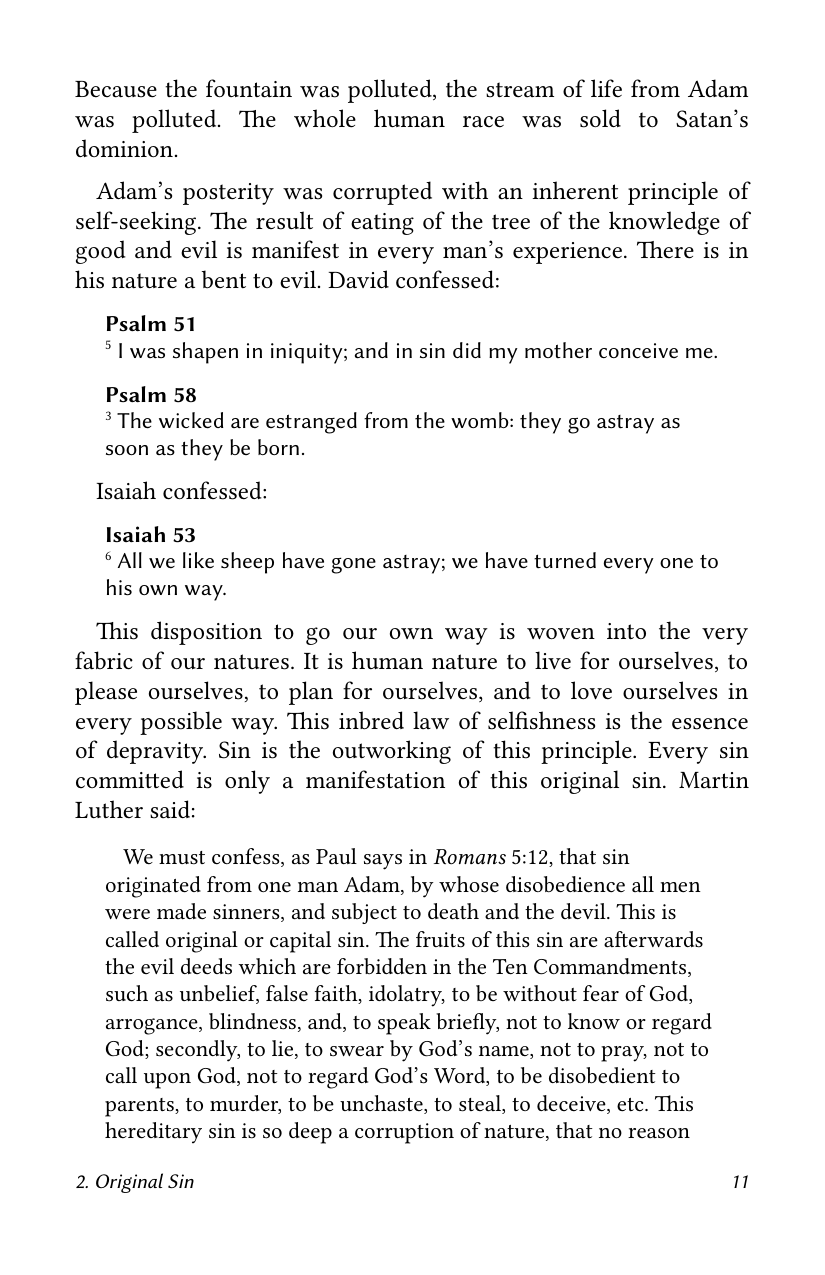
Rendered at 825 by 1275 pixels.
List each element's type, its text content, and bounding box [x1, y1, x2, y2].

text Adam’s posterity was corrupted with an inherent principle of self-seeking. The result of eating of the tree of the knowledge of good and evil is manifest in every man’s experience. There is in his nature a bent to evil. David confessed: [75, 177, 750, 295]
text 5 I was shapen in iniquity; and in sin did my mother conceive me. [105, 337, 720, 364]
text 6 All we like sheep have gone astray; we have turned every one to his own way. [105, 548, 720, 601]
text We must confess, as Paul says in Romans 5:12, that sin originated from one man Adam, by whose disobedience all men were made sinners, and subject to death and the devil. This is called original or capital sin. The fruits of this sin are afterwards the evil deeds which are forbidden in the Ten Commandments, such as unbelief, false faith, idolatry, to be without fear of God, arrogance, blindness, and, to speak briefly, not to know or regard God; secondly, to lie, to swear by God’s name, not to pray, not to call upon God, not to regard God’s Word, to be disobedient to parents, to murder, to be unchaste, to steal, to deceive, etc. This hereditary sin is so deep a corruption of nature, that no reason [105, 844, 720, 1144]
text Psalm 51 [105, 311, 750, 337]
text Because the fountain was polluted, the stream of life from Adam was polluted. The whole human race was sold to Satan’s dominion. [75, 75, 750, 163]
text Isaiah 53 [105, 522, 750, 548]
text 3 The wicked are estranged from the womb: they go astray as soon as they be born. [105, 408, 720, 461]
text Psalm 58 [105, 382, 750, 408]
text This disposition to go our own way is woven into the very fabric of our natures. It is human nature to live for ourselves, to please ourselves, to plan for ourselves, and to love ourselves in every possible way. This inbred law of selfishness is the essence of depravity. Sin is the outworking of this principle. Every sin committed is only a manifestation of this original sin. Martin Luther said: [75, 617, 750, 825]
text Isaiah confessed: [75, 477, 750, 506]
